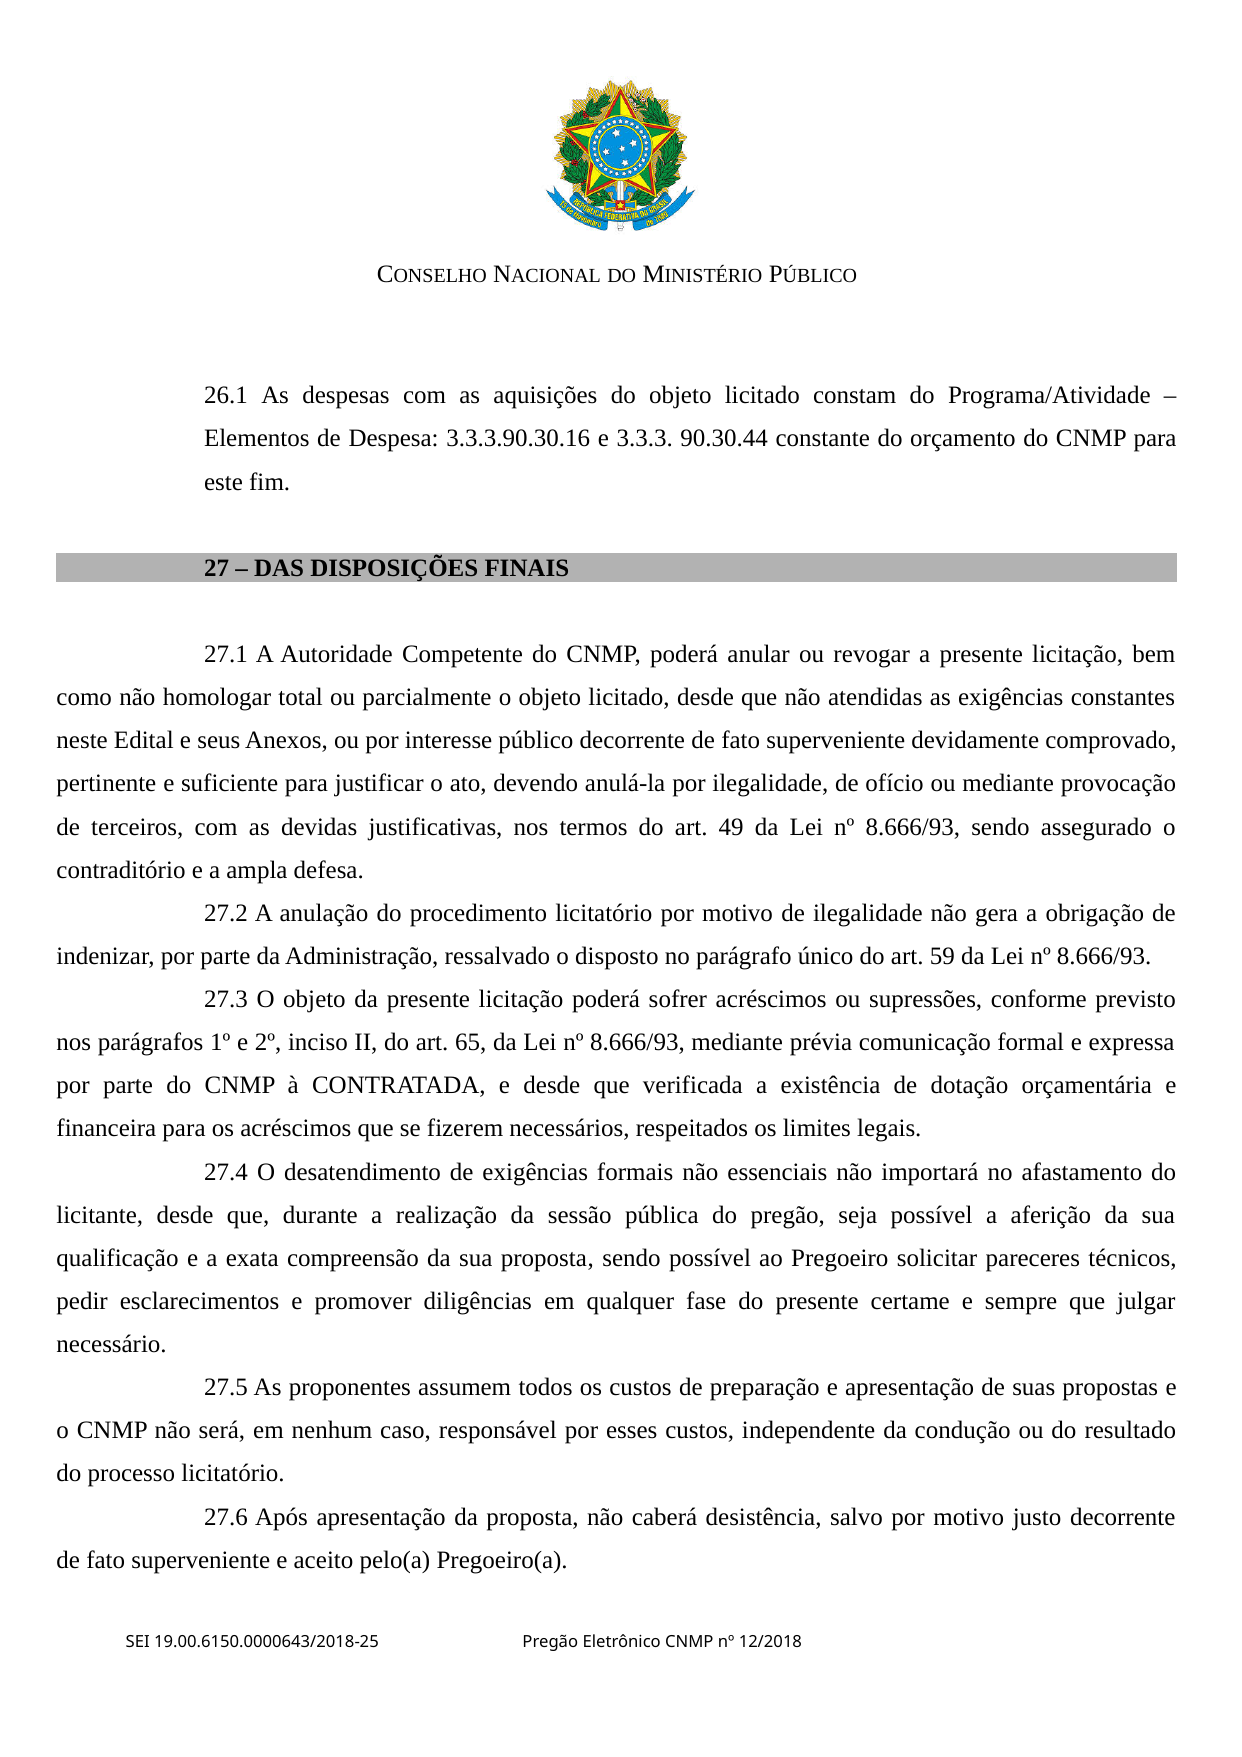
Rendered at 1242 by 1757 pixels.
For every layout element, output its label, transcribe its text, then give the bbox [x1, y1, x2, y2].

text 26.1 As despesas com as aquisições do objeto licitado constam do Programa/Atividade – Elementos de Despesa: 3.3.3.90.30.16 e 3.3.3. 90.30.44 constante do orçamento do CNMP para este fim. [204, 380, 1177, 495]
text 27.1 A Autoridade Competente do CNMP, poderá anular ou revogar a presente licitação, bem como não homologar total ou parcialmente o objeto licitado, desde que não atendidas as exigências constantes neste Edital e seus Anexos, ou por interesse público decorrente de fato superveniente devidamente comprovado, pertinente e suficiente para justificar o ato, devendo anulá-la por ilegalidade, de ofício ou mediante provocação de terceiros, com as devidas justificativas, nos termos do art. 49 da Lei nº 8.666/93, sendo assegurado o contraditório e a ampla defesa. [56, 639, 1177, 883]
text 27.3 O objeto da presente licitação poderá sofrer acréscimos ou supressões, conforme previsto nos parágrafos 1º e 2º, inciso II, do art. 65, da Lei nº 8.666/93, mediante prévia comunicação formal e expressa por parte do CNMP à CONTRATADA, e desde que verificada a existência de dotação orçamentária e financeira para os acréscimos que se fizerem necessários, respeitados os limites legais. [56, 984, 1177, 1142]
text 27.5 As proponentes assumem todos os custos de preparação e apresentação de suas propostas e o CNMP não será, em nenhum caso, responsável por esses custos, independente da condução ou do resultado do processo licitatório. [56, 1372, 1177, 1487]
text 27.4 O desatendimento de exigências formais não essenciais não importará no afastamento do licitante, desde que, durante a realização da sessão pública do pregão, seja possível a aferição da sua qualificação e a exata compreensão da sua proposta, sendo possível ao Pregoeiro solicitar pareceres técnicos, pedir esclarecimentos e promover diligências em qualquer fase do presente certame e sempre que julgar necessário. [56, 1157, 1177, 1358]
text 27.6 Após apresentação da proposta, não caberá desistência, salvo por motivo justo decorrente de fato superveniente e aceito pelo(a) Pregoeiro(a). [56, 1502, 1177, 1573]
text 27.2 A anulação do procedimento licitatório por motivo de ilegalidade não gera a obrigação de indenizar, por parte da Administração, ressalvado o disposto no parágrafo único do art. 59 da Lei nº 8.666/93. [56, 898, 1177, 970]
text 27 – DAS DISPOSIÇÕES FINAIS [56, 553, 1177, 582]
